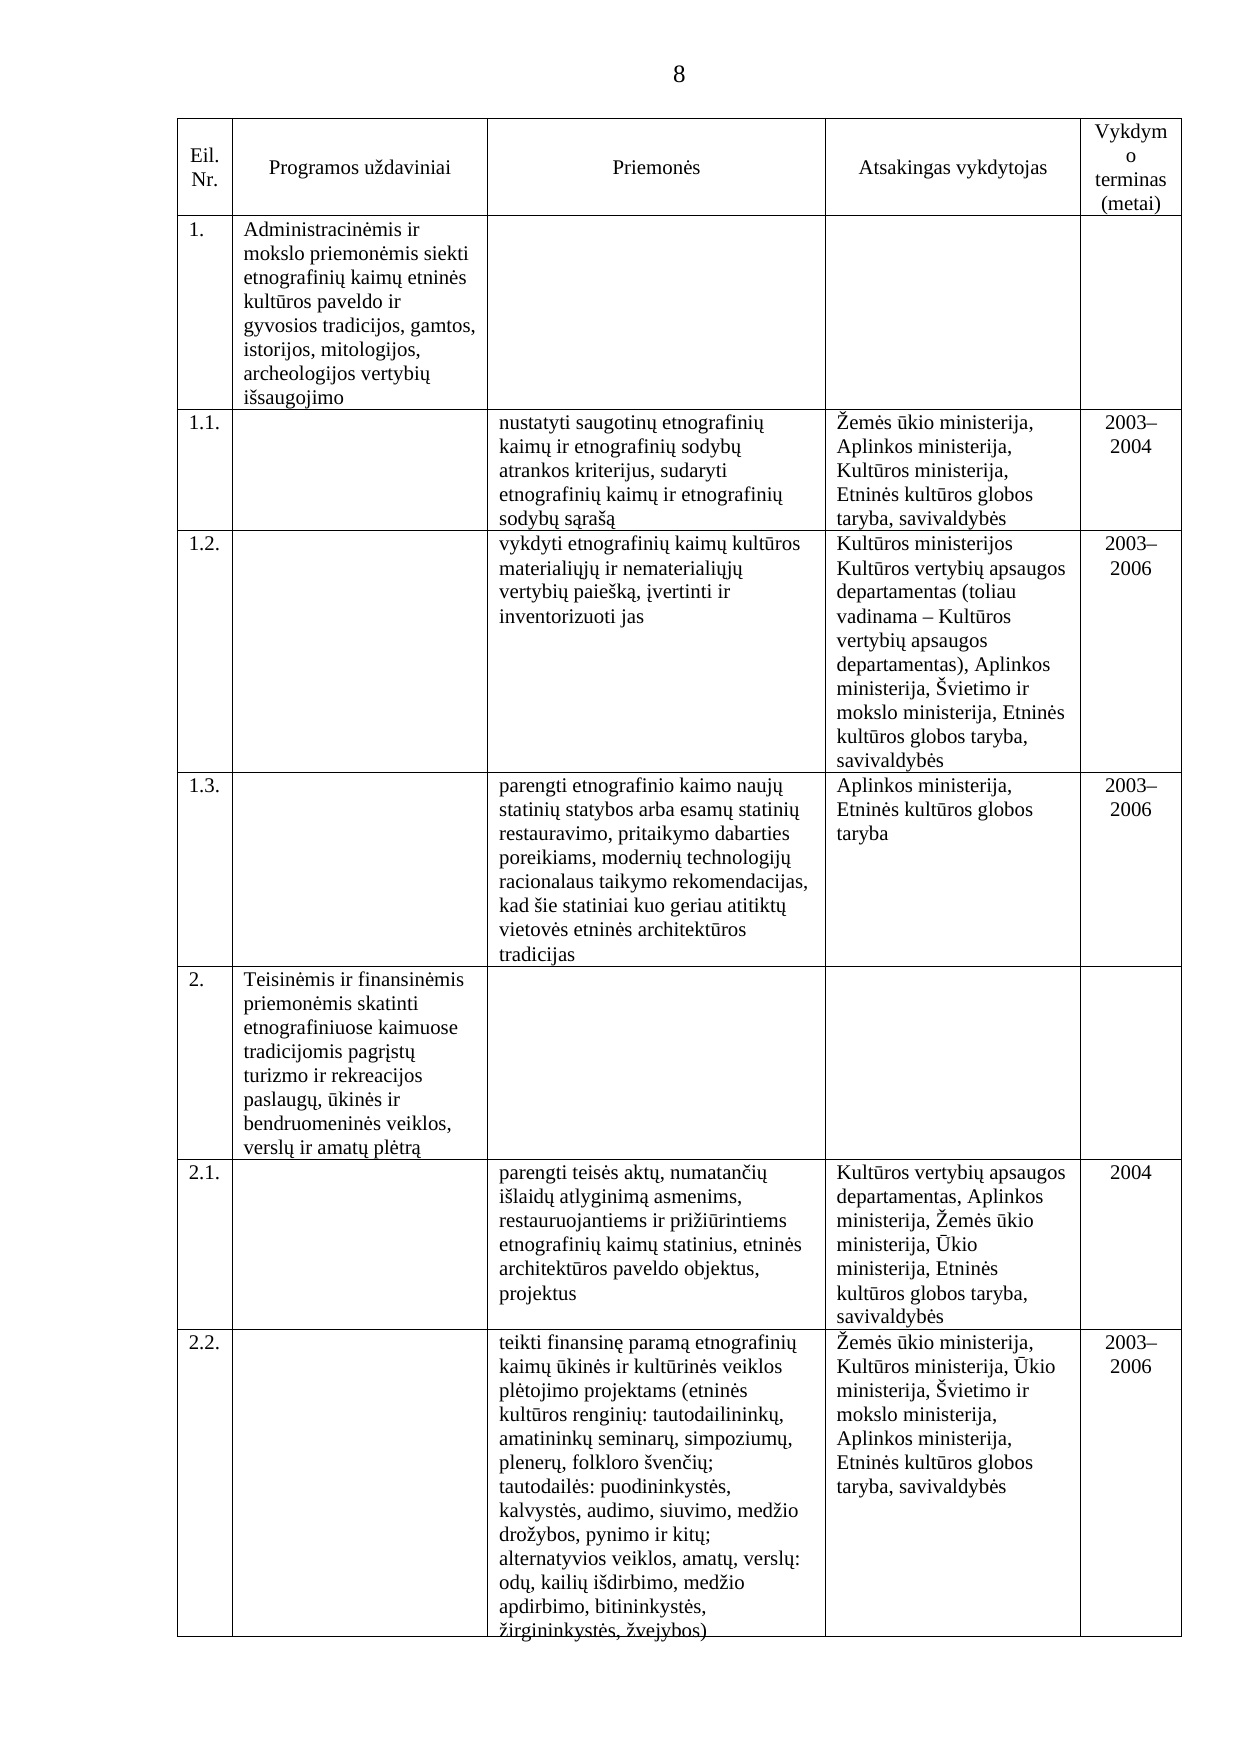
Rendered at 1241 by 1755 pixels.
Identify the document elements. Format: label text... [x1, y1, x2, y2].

table_cell [488, 967, 825, 1159]
table_cell nustatyti saugotinų etnografinių kaimų ir etnografinių sodybų atrankos kriterijus, sudaryti etnografinių kaimų ir etnografinių sodybų sąrašą [488, 410, 825, 530]
table_cell 2. [178, 967, 232, 1159]
table_cell Teisinėmis ir finansinėmis priemonėmis skatinti etnografiniuose kaimuose tradicijomis pagrįstų turizmo ir rekreacijos paslaugų, ūkinės ir bendruomeninės veiklos, verslų ir amatų plėtrą [233, 967, 487, 1159]
table_header Atsakingas vykdytojas [826, 119, 1080, 215]
table_cell [233, 773, 487, 966]
table_header Programos uždaviniai [233, 119, 487, 215]
table_cell parengti etnografinio kaimo naujų statinių statybos arba esamų statinių restauravimo, pritaikymo dabarties poreikiams, modernių technologijų racionalaus taikymo rekomendacijas, kad šie statiniai kuo geriau atitiktų vietovės etninės architektūros tradicijas [488, 773, 825, 966]
table_cell 2003–2006 [1081, 531, 1181, 772]
table_header Priemonės [488, 119, 825, 215]
table_cell 2.1. [178, 1160, 232, 1328]
table_cell 2.2. [178, 1330, 232, 1636]
table_cell vykdyti etnografinių kaimų kultūros materialiųjų ir nematerialiųjų vertybių paiešką, įvertinti ir inventorizuoti jas [488, 531, 825, 772]
table_cell [233, 1160, 487, 1328]
table_cell 1.1. [178, 410, 232, 530]
table_cell 2003–2006 [1081, 1330, 1181, 1636]
table_cell 2003–2006 [1081, 773, 1181, 966]
table_header Vykdymo terminas (metai) [1081, 119, 1181, 215]
table_cell parengti teisės aktų, numatančių išlaidų atlyginimą asmenims, restauruojantiems ir prižiūrintiems etnografinių kaimų statinius, etninės architektūros paveldo objektus, projektus [488, 1160, 825, 1328]
table_cell 1.2. [178, 531, 232, 772]
table_cell 2004 [1081, 1160, 1181, 1328]
table_cell Žemės ūkio ministerija, Kultūros ministerija, Ūkio ministerija, Švietimo ir mokslo ministerija, Aplinkos ministerija, Etninės kultūros globos taryba, savivaldybės [826, 1330, 1080, 1636]
table_cell Žemės ūkio ministerija, Aplinkos ministerija, Kultūros ministerija, Etninės kultūros globos taryba, savivaldybės [826, 410, 1080, 530]
table_cell Kultūros vertybių apsaugos departamentas, Aplinkos ministerija, Žemės ūkio ministerija, Ūkio ministerija, Etninės kultūros globos taryba, savivaldybės [826, 1160, 1080, 1328]
table_cell [826, 967, 1080, 1159]
table_cell [826, 216, 1080, 409]
table_cell [488, 216, 825, 409]
table_cell 2003–2004 [1081, 410, 1181, 530]
table_header Eil. Nr. [178, 119, 232, 215]
table_cell [1081, 967, 1181, 1159]
table_cell [1081, 216, 1181, 409]
table_cell Administracinėmis ir mokslo priemonėmis siekti etnografinių kaimų etninės kultūros paveldo ir gyvosios tradicijos, gamtos, istorijos, mitologijos, archeologijos vertybių išsaugojimo [233, 216, 487, 409]
table_cell Aplinkos ministerija, Etninės kultūros globos taryba [826, 773, 1080, 966]
table_cell [233, 410, 487, 530]
table_cell teikti finansinę paramą etnografinių kaimų ūkinės ir kultūrinės veiklos plėtojimo projektams (etninės kultūros renginių: tautodailininkų, amatininkų seminarų, simpoziumų, plenerų, folkloro švenčių; tautodailės: puodininkystės, kalvystės, audimo, siuvimo, medžio drožybos, pynimo ir kitų; alternatyvios veiklos, amatų, verslų: odų, kailių išdirbimo, medžio apdirbimo, bitininkystės, žirgininkystės, žvejybos) [488, 1330, 825, 1636]
table_cell 1.3. [178, 773, 232, 966]
table_cell [233, 1330, 487, 1636]
table_cell [233, 531, 487, 772]
table_cell Kultūros ministerijos Kultūros vertybių apsaugos departamentas (toliau vadinama – Kultūros vertybių apsaugos departamentas), Aplinkos ministerija, Švietimo ir mokslo ministerija, Etninės kultūros globos taryba, savivaldybės [826, 531, 1080, 772]
table_cell 1. [178, 216, 232, 409]
